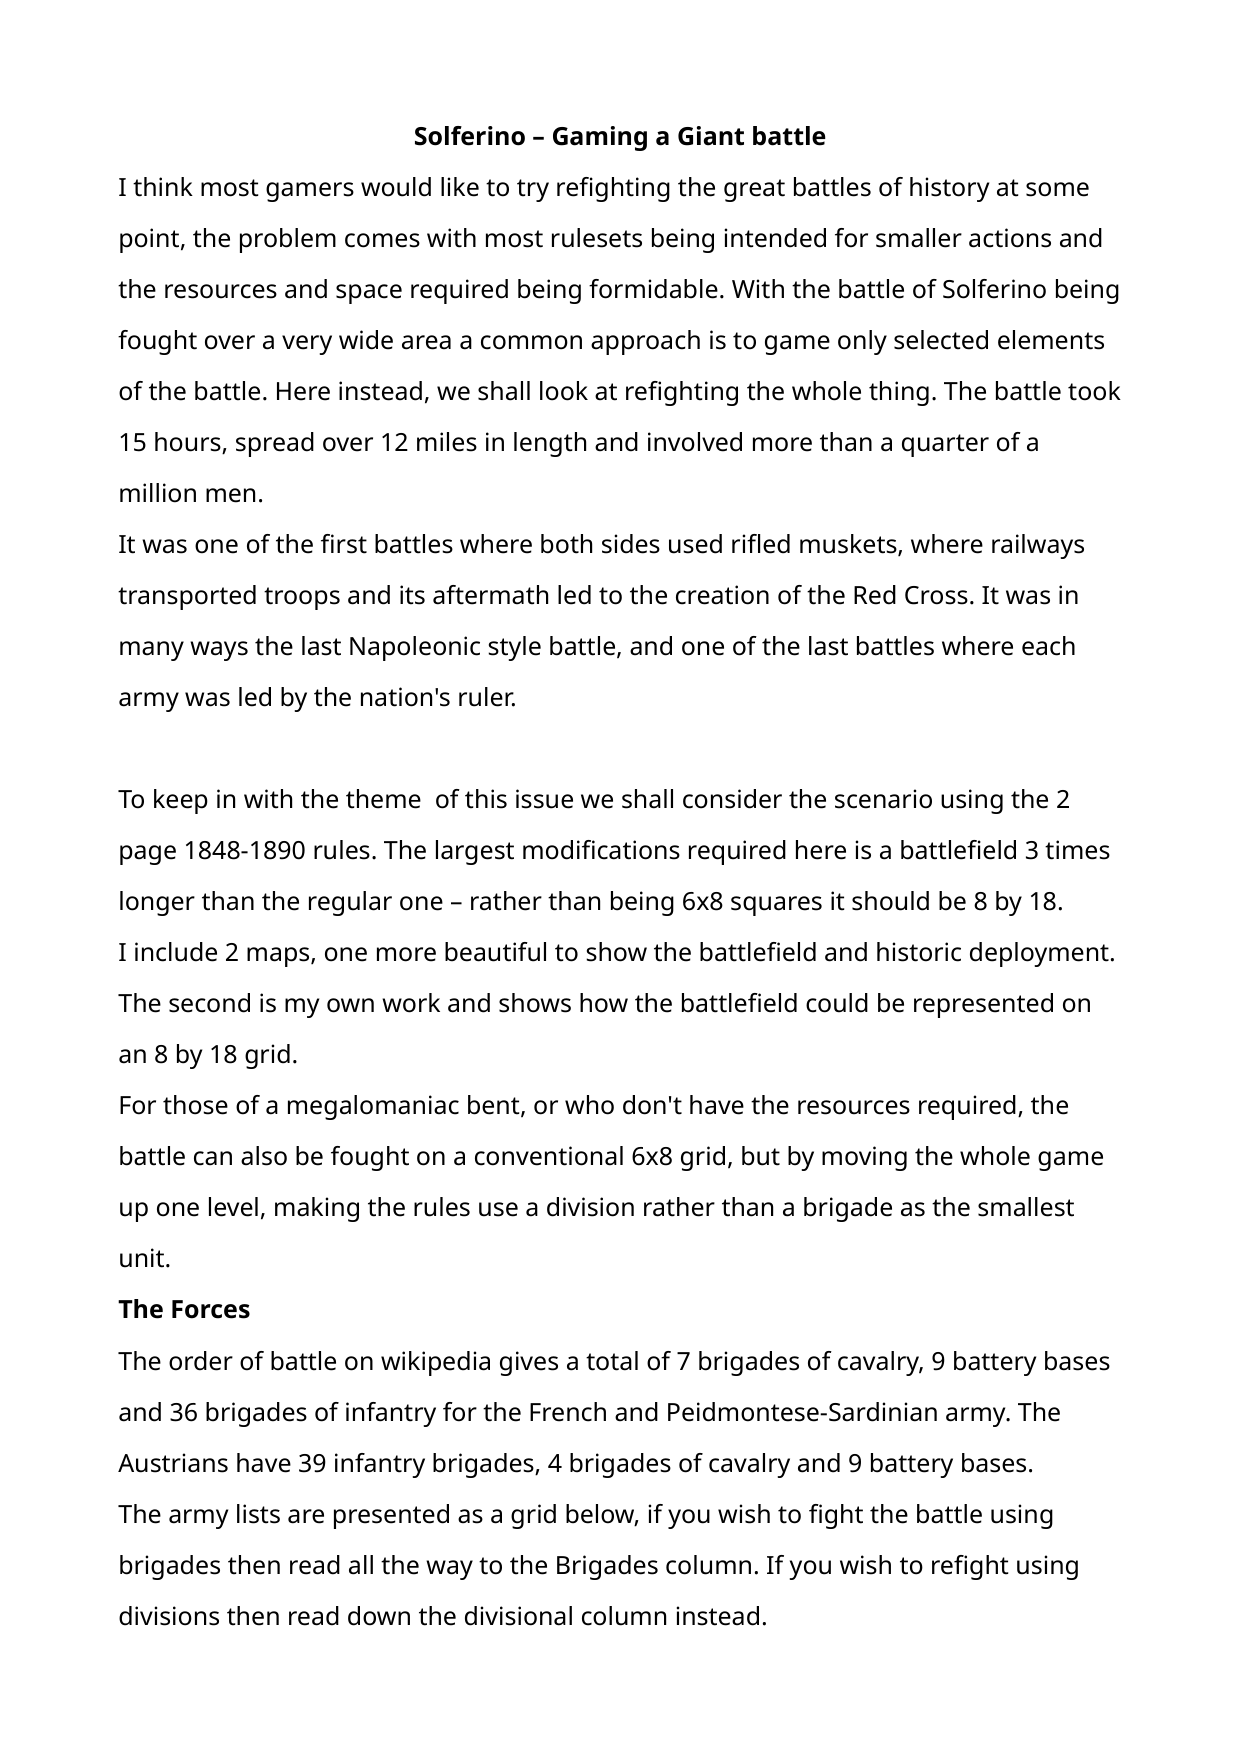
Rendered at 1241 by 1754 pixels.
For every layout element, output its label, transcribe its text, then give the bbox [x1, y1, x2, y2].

text The Forces [118, 1292, 1122, 1326]
text It was one of the first battles where both sides used rifled muskets, where railways transported troops and its aftermath led to the creation of the Red Cross. It was in many ways the last Napoleonic style battle, and one of the last battles where each army was led by the nation's ruler. [118, 526, 1122, 714]
text I think most gamers would like to try refighting the great battles of history at some point, the problem comes with most rulesets being intended for smaller actions and the resources and space required being formidable. With the battle of Solferino being fought over a very wide area a common approach is to game only selected elements of the battle. Here instead, we shall look at refighting the whole thing. The battle took 15 hours, spread over 12 miles in length and involved more than a quarter of a million men. [118, 169, 1122, 509]
text To keep in with the theme of this issue we shall consider the scenario using the 2 page 1848-1890 rules. The largest modifications required here is a battlefield 3 times longer than the regular one – rather than being 6x8 squares it should be 8 by 18. [118, 782, 1122, 918]
text I include 2 maps, one more beautiful to show the battlefield and historic deployment. The second is my own work and shows how the battlefield could be represented on an 8 by 18 grid. [118, 935, 1122, 1071]
text Solferino – Gaming a Giant battle [118, 118, 1122, 152]
text The order of battle on wikipedia gives a total of 7 brigades of cavalry, 9 battery bases and 36 brigades of infantry for the French and Peidmontese-Sardinian army. The Austrians have 39 infantry brigades, 4 brigades of cavalry and 9 battery bases. [118, 1343, 1122, 1479]
text The army lists are presented as a grid below, if you wish to fight the battle using brigades then read all the way to the Brigades column. If you wish to refight using divisions then read down the divisional column instead. [118, 1496, 1122, 1632]
text For those of a megalomaniac bent, or who don't have the resources required, the battle can also be fought on a conventional 6x8 grid, but by moving the whole game up one level, making the rules use a division rather than a brigade as the smallest unit. [118, 1088, 1122, 1275]
